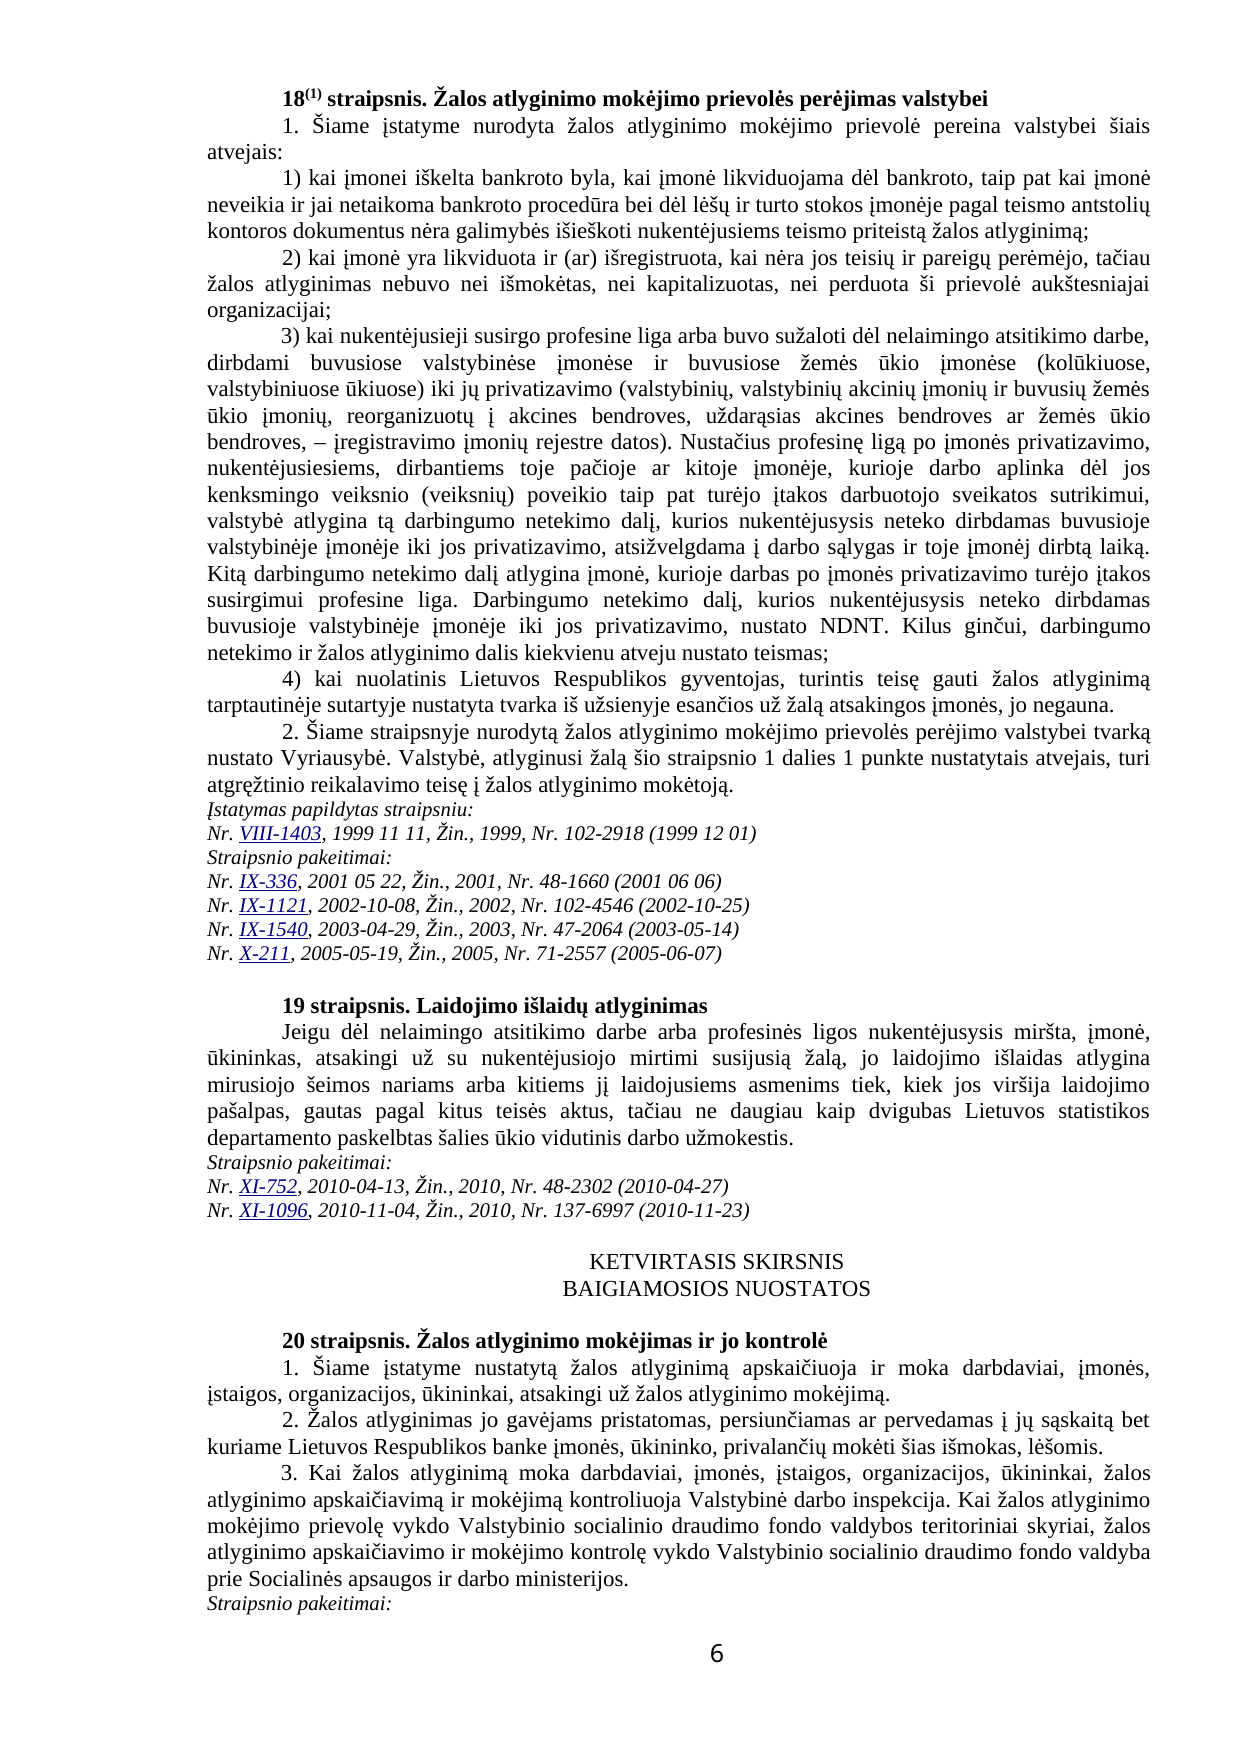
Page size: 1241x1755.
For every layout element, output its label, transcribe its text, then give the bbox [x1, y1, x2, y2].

text Nr. X-211, 2005-05-19, Žin., 2005, Nr. 71-2557 (2005-06-07) [207, 941, 1152, 965]
text KETVIRTASIS SKIRSNIS [207, 1248, 1152, 1275]
text 1) kai įmonei iškelta bankroto byla, kai įmonė likviduojama dėl bankroto, taip pat kai įmonė neveikia ir jai netaikoma bankroto procedūra bei dėl lėšų ir turto stokos įmonėje pagal teismo antstolių kontoros dokumentus nėra galimybės išieškoti nukentėjusiems teismo priteistą žalos atlyginimą; [207, 164, 1152, 243]
text 4) kai nuolatinis Lietuvos Respublikos gyventojas, turintis teisę gauti žalos atlyginimą tarptautinėje sutartyje nustatyta tvarka iš užsienyje esančios už žalą atsakingos įmonės, jo negauna. [207, 665, 1152, 718]
text Nr. IX-1121, 2002-10-08, Žin., 2002, Nr. 102-4546 (2002-10-25) [207, 893, 1152, 917]
text Įstatymas papildytas straipsniu: [207, 797, 1152, 821]
text Nr. VIII-1403, 1999 11 11, Žin., 1999, Nr. 102-2918 (1999 12 01) [207, 821, 1152, 845]
text 19 straipsnis. Laidojimo išlaidų atlyginimas [207, 992, 1152, 1018]
text Nr. XI-752, 2010-04-13, Žin., 2010, Nr. 48-2302 (2010-04-27) [207, 1174, 1152, 1198]
text Straipsnio pakeitimai: [207, 1591, 1152, 1615]
text 20 straipsnis. Žalos atlyginimo mokėjimas ir jo kontrolė [207, 1327, 1152, 1354]
text BAIGIAMOSIOS NUOSTATOS [207, 1275, 1152, 1301]
text 3. Kai žalos atlyginimą moka darbdaviai, įmonės, įstaigos, organizacijos, ūkininkai, žalos atlyginimo apskaičiavimą ir mokėjimą kontroliuoja Valstybinė darbo inspekcija. Kai žalos atlyginimo mokėjimo prievolę vykdo Valstybinio socialinio draudimo fondo valdybos teritoriniai skyriai, žalos atlyginimo apskaičiavimo ir mokėjimo kontrolę vykdo Valstybinio socialinio draudimo fondo valdyba prie Socialinės apsaugos ir darbo ministerijos. [207, 1459, 1152, 1591]
text 1. Šiame įstatyme nurodyta žalos atlyginimo mokėjimo prievolė pereina valstybei šiais atvejais: [207, 112, 1152, 164]
text 1. Šiame įstatyme nustatytą žalos atlyginimą apskaičiuoja ir moka darbdaviai, įmonės, įstaigos, organizacijos, ūkininkai, atsakingi už žalos atlyginimo mokėjimą. [207, 1354, 1152, 1407]
text 2. Šiame straipsnyje nurodytą žalos atlyginimo mokėjimo prievolės perėjimo valstybei tvarką nustato Vyriausybė. Valstybė, atlyginusi žalą šio straipsnio 1 dalies 1 punkte nustatytais atvejais, turi atgręžtinio reikalavimo teisę į žalos atlyginimo mokėtoją. [207, 718, 1152, 797]
text Nr. XI-1096, 2010-11-04, Žin., 2010, Nr. 137-6997 (2010-11-23) [207, 1198, 1152, 1222]
text 18(1) straipsnis. Žalos atlyginimo mokėjimo prievolės perėjimas valstybei [207, 85, 1152, 112]
text Straipsnio pakeitimai: [207, 1150, 1152, 1174]
text 3) kai nukentėjusieji susirgo profesine liga arba buvo sužaloti dėl nelaimingo atsitikimo darbe, dirbdami buvusiose valstybinėse įmonėse ir buvusiose žemės ūkio įmonėse (kolūkiuose, valstybiniuose ūkiuose) iki jų privatizavimo (valstybinių, valstybinių akcinių įmonių ir buvusių žemės ūkio įmonių, reorganizuotų į akcines bendroves, uždarąsias akcines bendroves ar žemės ūkio bendroves, – įregistravimo įmonių rejestre datos). Nustačius profesinę ligą po įmonės privatizavimo, nukentėjusiesiems, dirbantiems toje pačioje ar kitoje įmonėje, kurioje darbo aplinka dėl jos kenksmingo veiksnio (veiksnių) poveikio taip pat turėjo įtakos darbuotojo sveikatos sutrikimui, valstybė atlygina tą darbingumo netekimo dalį, kurios nukentėjusysis neteko dirbdamas buvusioje valstybinėje įmonėje iki jos privatizavimo, atsižvelgdama į darbo sąlygas ir toje įmonėj dirbtą laiką. Kitą darbingumo netekimo dalį atlygina įmonė, kurioje darbas po įmonės privatizavimo turėjo įtakos susirgimui profesine liga. Darbingumo netekimo dalį, kurios nukentėjusysis neteko dirbdamas buvusioje valstybinėje įmonėje iki jos privatizavimo, nustato NDNT. Kilus ginčui, darbingumo netekimo ir žalos atlyginimo dalis kiekvienu atveju nustato teismas; [207, 323, 1152, 665]
text Jeigu dėl nelaimingo atsitikimo darbe arba profesinės ligos nukentėjusysis miršta, įmonė, ūkininkas, atsakingi už su nukentėjusiojo mirtimi susijusią žalą, jo laidojimo išlaidas atlygina mirusiojo šeimos nariams arba kitiems jį laidojusiems asmenims tiek, kiek jos viršija laidojimo pašalpas, gautas pagal kitus teisės aktus, tačiau ne daugiau kaip dvigubas Lietuvos statistikos departamento paskelbtas šalies ūkio vidutinis darbo užmokestis. [207, 1018, 1152, 1150]
text Nr. IX-336, 2001 05 22, Žin., 2001, Nr. 48-1660 (2001 06 06) [207, 869, 1152, 893]
text 2. Žalos atlyginimas jo gavėjams pristatomas, persiunčiamas ar pervedamas į jų sąskaitą bet kuriame Lietuvos Respublikos banke įmonės, ūkininko, privalančių mokėti šias išmokas, lėšomis. [207, 1407, 1152, 1459]
text 2) kai įmonė yra likviduota ir (ar) išregistruota, kai nėra jos teisių ir pareigų perėmėjo, tačiau žalos atlyginimas nebuvo nei išmokėtas, nei kapitalizuotas, nei perduota ši prievolė aukštesniajai organizacijai; [207, 243, 1152, 323]
text Straipsnio pakeitimai: [207, 845, 1152, 869]
text Nr. IX-1540, 2003-04-29, Žin., 2003, Nr. 47-2064 (2003-05-14) [207, 917, 1152, 941]
